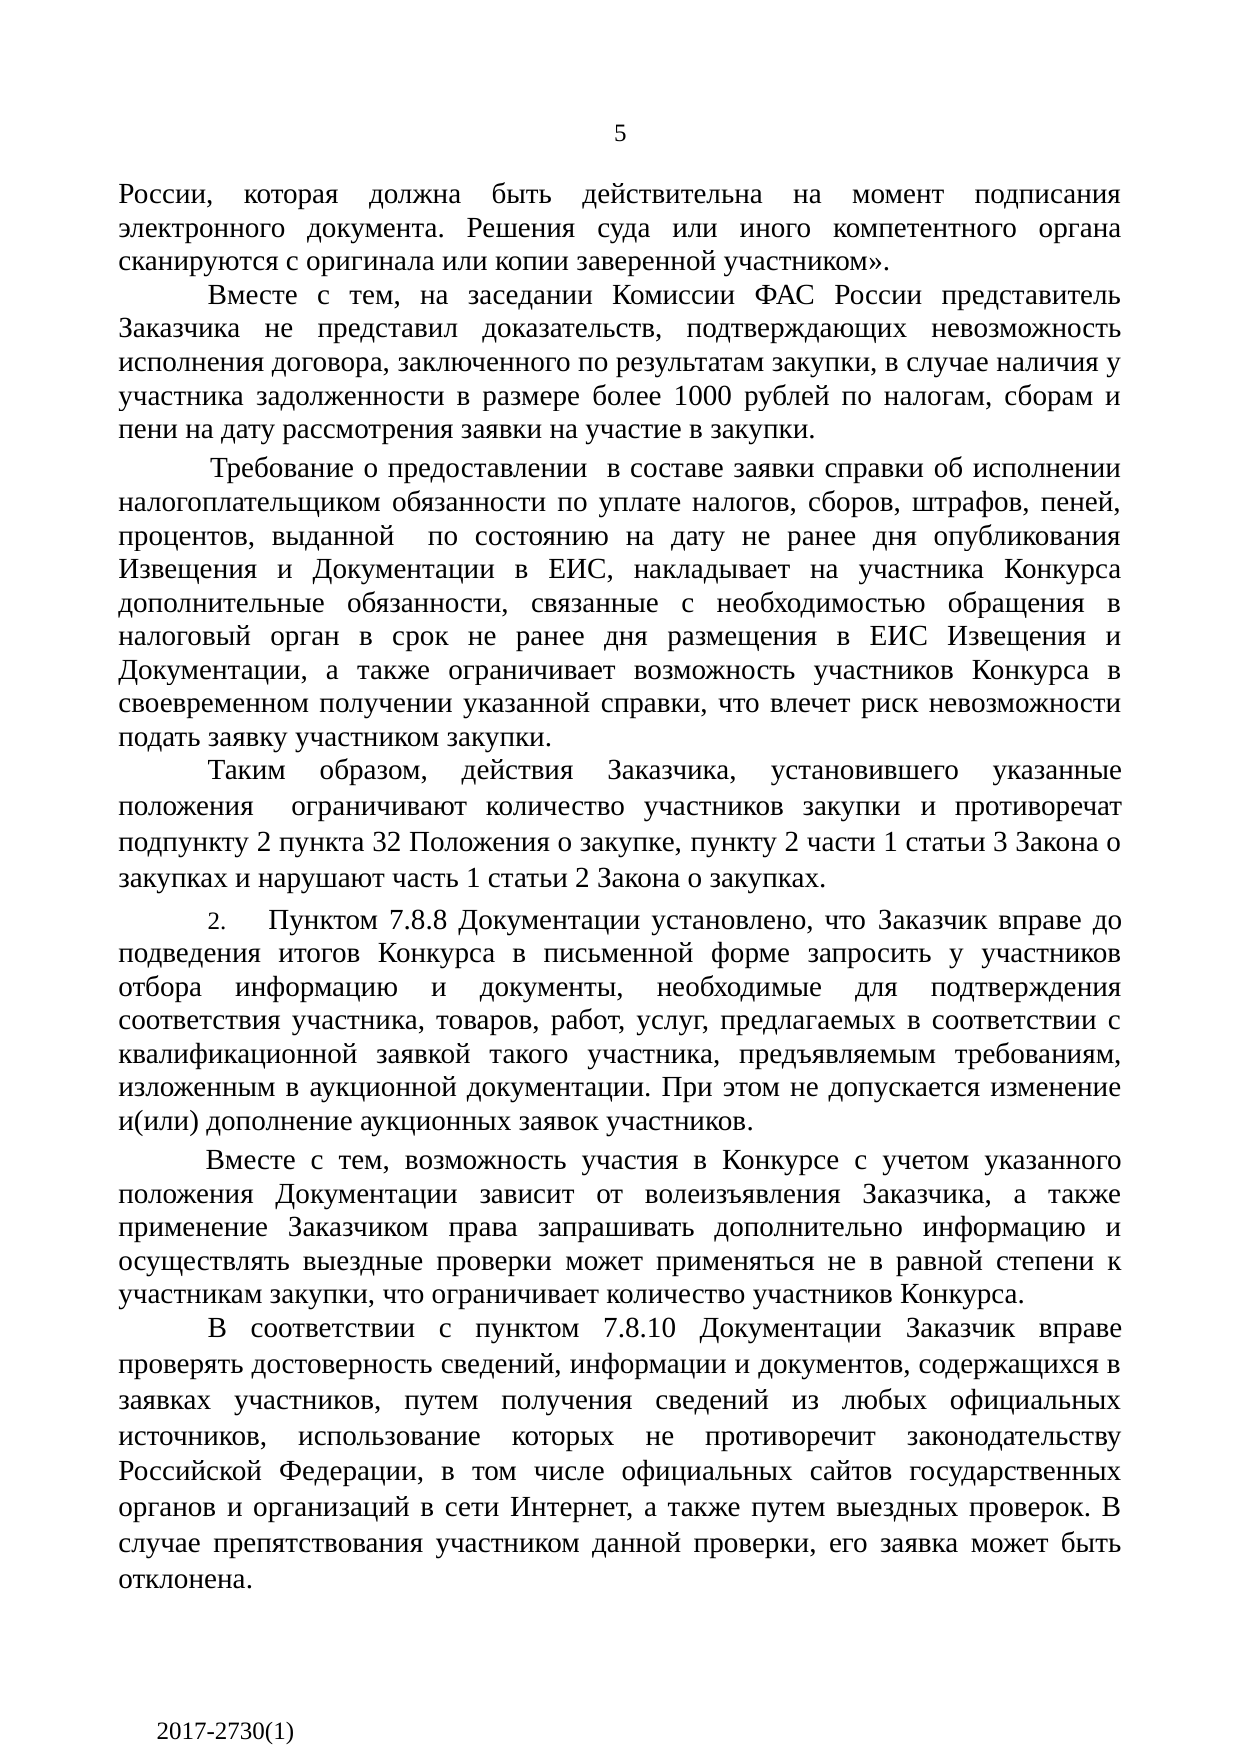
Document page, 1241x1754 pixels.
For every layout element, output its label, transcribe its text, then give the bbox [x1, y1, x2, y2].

text В соответствии с пунктом 7.8.10 Документации Заказчик вправе проверять достоверность сведений, информации и документов, содержащихся в заявках участников, путем получения сведений из любых официальных источников, использование которых не противоречит законодательству Российской Федерации, в том числе официальных сайтов государственных органов и организаций в сети Интернет, а также путем выездных проверок. В случае препятствования участником данной проверки, его заявка может быть отклонена. [118, 1310, 1122, 1594]
text Вместе с тем, на заседании Комиссии ФАС России представитель Заказчика не представил доказательств, подтверждающих невозможность исполнения договора, заключенного по результатам закупки, в случае наличия у участника задолженности в размере более 1000 рублей по налогам, сборам и пени на дату рассмотрения заявки на участие в закупки. [118, 277, 1122, 445]
list Пунктом 7.8.8 Документации установлено, что Заказчик вправе до подведения итогов Конкурса в письменной форме запросить у участников отбора информацию и документы, необходимые для подтверждения соответствия участника, товаров, работ, услуг, предлагаемых в соответствии с квалификационной заявкой такого участника, предъявляемым требованиям, изложенным в аукционной документации. При этом не допускается изменение и(или) дополнение аукционных заявок участников. [118, 902, 1122, 1137]
text Вместе с тем, возможность участия в Конкурсе с учетом указанного положения Документации зависит от волеизъявления Заказчика, а также применение Заказчиком права запрашивать дополнительно информацию и осуществлять выездные проверки может применяться не в равной степени к участникам закупки, что ограничивает количество участников Конкурса. [118, 1142, 1122, 1310]
text Таким образом, действия Заказчика, установившего указанные положения ограничивают количество участников закупки и противоречат подпункту 2 пункта 32 Положения о закупке, пункту 2 части 1 статьи 3 Закона о закупках и нарушают часть 1 статьи 2 Закона о закупках. [118, 752, 1122, 893]
text Требование о предоставлении в составе заявки справки об исполнении налогоплательщиком обязанности по уплате налогов, сборов, штрафов, пеней, процентов, выданной по состоянию на дату не ранее дня опубликования Извещения и Документации в ЕИС, накладывает на участника Конкурса дополнительные обязанности, связанные с необходимостью обращения в налоговый орган в срок не ранее дня размещения в ЕИС Извещения и Документации, а также ограничивает возможность участников Конкурса в своевременном получении указанной справки, что влечет риск невозможности подать заявку участником закупки. [118, 451, 1122, 752]
text России, которая должна быть действительна на момент подписания электронного документа. Решения суда или иного компетентного органа сканируются с оригинала или копии заверенной участником». [118, 176, 1122, 277]
